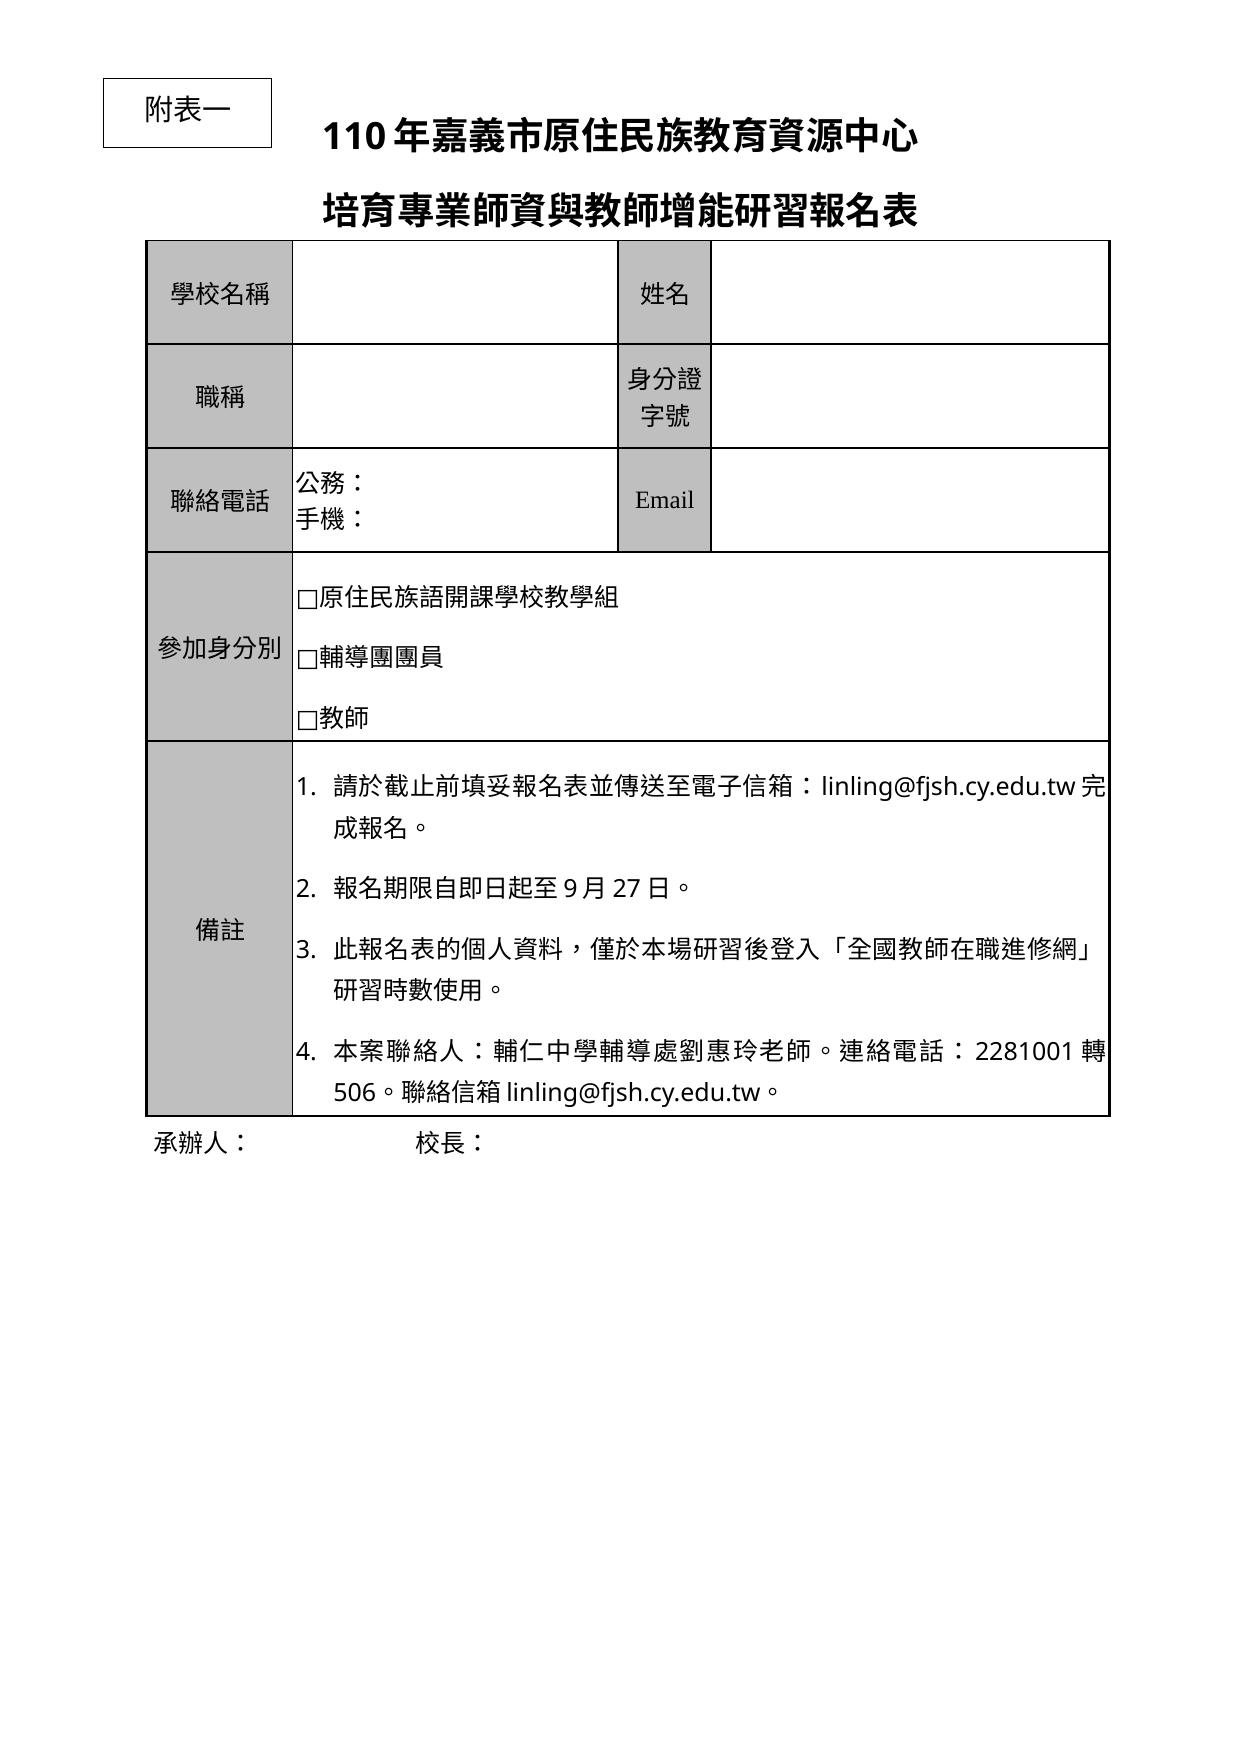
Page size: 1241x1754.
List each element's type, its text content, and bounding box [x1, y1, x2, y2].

table_cell Email [619, 449, 710, 551]
text 承辦人： 校長： [148, 1117, 1092, 1154]
table_cell [293, 345, 617, 447]
table_cell 聯絡電話 [148, 449, 292, 551]
table_cell [712, 345, 1108, 447]
table_cell 身分證字號 [619, 345, 710, 447]
table_cell 參加身分別 [148, 553, 292, 740]
table_cell 公務： 手機： [293, 449, 617, 551]
table_cell 職稱 [148, 345, 292, 447]
text 附表一 [118, 86, 257, 129]
table_header 學校名稱 [148, 241, 292, 343]
table_cell □原住民族語開課學校教學組 □輔導團團員 □教師 [293, 553, 1108, 740]
table_header [293, 241, 617, 343]
table_header 姓名 [619, 241, 710, 343]
table_cell 請於截止前填妥報名表並傳送至電子信箱：linling@fjsh.cy.edu.tw完成報名。 報名期限自即日起至9月27日。 此報名表的個人資料，僅於本場研習後登入「全國教師在職進修網」研習時數使用。 本案聯絡人：輔仁中學輔導處劉惠玲老師。連絡電話：2281001轉506。聯絡信箱linling@fjsh.cy.edu.tw。 [293, 742, 1108, 1115]
text 110年嘉義市原住民族教育資源中心 [148, 89, 1092, 164]
table_cell [712, 449, 1108, 551]
text 培育專業師資與教師增能研習報名表 [148, 164, 1092, 239]
table_cell 備註 [148, 742, 292, 1115]
table_header [712, 241, 1108, 343]
